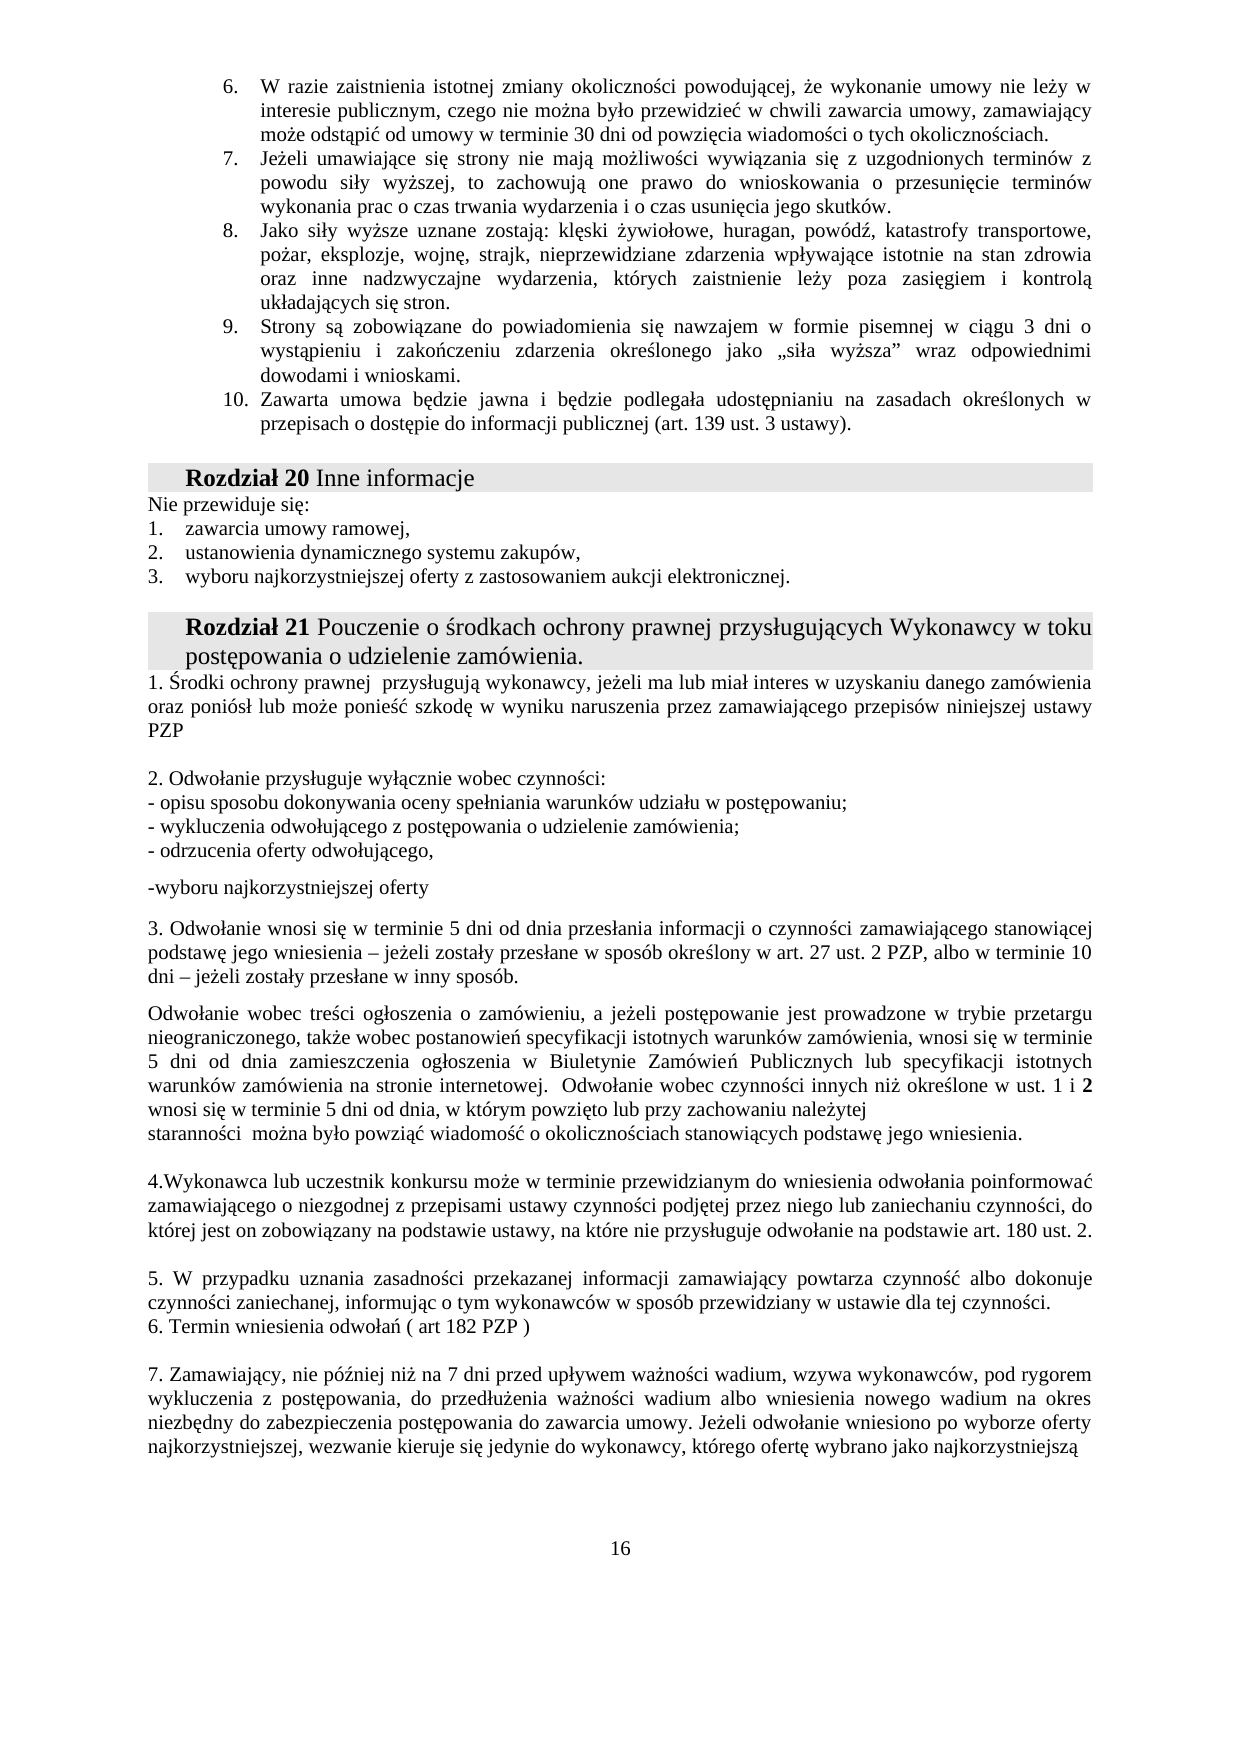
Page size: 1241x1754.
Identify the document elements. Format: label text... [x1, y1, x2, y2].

text 6. Termin wniesienia odwołań ( art 182 PZP ) [148, 1314, 1093, 1338]
text 1. Środki ochrony prawnej przysługują wykonawcy, jeżeli ma lub miał interes w uzyskaniu danego zamówienia oraz poniósł lub może ponieść szkodę w wyniku naruszenia przez zamawiającego przepisów niniejszej ustawy PZP [148, 670, 1093, 742]
text staranności można było powziąć wiadomość o okolicznościach stanowiących podstawę jego wniesienia. [148, 1121, 1093, 1145]
subtitle Rozdział 20 Inne informacje [148, 463, 1093, 492]
text 4.Wykonawca lub uczestnik konkursu może w terminie przewidzianym do wniesienia odwołania poinformować zamawiającego o niezgodnej z przepisami ustawy czynności podjętej przez niego lub zaniechaniu czynności, do której jest on zobowiązany na podstawie ustawy, na które nie przysługuje odwołanie na podstawie art. 180 ust. 2. [148, 1169, 1093, 1242]
text 7. Zamawiający, nie później niż na 7 dni przed upływem ważności wadium, wzywa wykonawców, pod rygorem wykluczenia z postępowania, do przedłużenia ważności wadium albo wniesienia nowego wadium na okres niezbędny do zabezpieczenia postępowania do zawarcia umowy. Jeżeli odwołanie wniesiono po wyborze oferty najkorzystniejszej, wezwanie kieruje się jedynie do wykonawcy, którego ofertę wybrano jako najkorzystniejszą [148, 1362, 1093, 1458]
list Zawarta umowa będzie jawna i będzie podlegała udostępnianiu na zasadach określonych w przepisach o dostępie do informacji publicznej (art. 139 ust. 3 ustawy). [223, 387, 1093, 435]
text 3. Odwołanie wnosi się w terminie 5 dni od dnia przesłania informacji o czynności zamawiającego stanowiącej podstawę jego wniesienia – jeżeli zostały przesłane w sposób określony w art. 27 ust. 2 PZP, albo w terminie 10 dni – jeżeli zostały przesłane w inny sposób. [148, 912, 1093, 988]
list W razie zaistnienia istotnej zmiany okoliczności powodującej, że wykonanie umowy nie leży w interesie publicznym, czego nie można było przewidzieć w chwili zawarcia umowy, zamawiający może odstąpić od umowy w terminie 30 dni od powzięcia wiadomości o tych okolicznościach. [223, 74, 1093, 146]
text -wyboru najkorzystniejszej oferty [148, 875, 1093, 899]
list zawarcia umowy ramowej, [148, 516, 1093, 540]
list Jako siły wyższe uznane zostają: klęski żywiołowe, huragan, powódź, katastrofy transportowe, pożar, eksplozje, wojnę, strajk, nieprzewidziane zdarzenia wpływające istotnie na stan zdrowia oraz inne nadzwyczajne wydarzenia, których zaistnienie leży poza zasięgiem i kontrolą układających się stron. [223, 218, 1093, 314]
text Odwołanie wobec treści ogłoszenia o zamówieniu, a jeżeli postępowanie jest prowadzone w trybie przetargu nieograniczonego, także wobec postanowień specyfikacji istotnych warunków zamówienia, wnosi się w terminie 5 dni od dnia zamieszczenia ogłoszenia w Biuletynie Zamówień Publicznych lub specyfikacji istotnych warunków zamówienia na stronie internetowej. Odwołanie wobec czynności innych niż określone w ust. 1 i 2 wnosi się w terminie 5 dni od dnia, w którym powzięto lub przy zachowaniu należytej [148, 1001, 1093, 1121]
text - opisu sposobu dokonywania oceny spełniania warunków udziału w postępowaniu; [148, 790, 1093, 814]
text Nie przewiduje się: [148, 492, 1093, 516]
list Jeżeli umawiające się strony nie mają możliwości wywiązania się z uzgodnionych terminów z powodu siły wyższej, to zachowują one prawo do wnioskowania o przesunięcie terminów wykonania prac o czas trwania wydarzenia i o czas usunięcia jego skutków. [223, 146, 1093, 218]
text 2. Odwołanie przysługuje wyłącznie wobec czynności: [148, 766, 1093, 790]
subtitle Rozdział 21 Pouczenie o środkach ochrony prawnej przysługujących Wykonawcy w toku postępowania o udzielenie zamówienia. [148, 612, 1093, 670]
text 5. W przypadku uznania zasadności przekazanej informacji zamawiający powtarza czynność albo dokonuje czynności zaniechanej, informując o tym wykonawców w sposób przewidziany w ustawie dla tej czynności. [148, 1266, 1093, 1314]
list Strony są zobowiązane do powiadomienia się nawzajem w formie pisemnej w ciągu 3 dni o wystąpieniu i zakończeniu zdarzenia określonego jako „siła wyższa” wraz odpowiednimi dowodami i wnioskami. [223, 314, 1093, 387]
text - wykluczenia odwołującego z postępowania o udzielenie zamówienia; [148, 814, 1093, 838]
list wyboru najkorzystniejszej oferty z zastosowaniem aukcji elektronicznej. [148, 564, 1093, 588]
text - odrzucenia oferty odwołującego, [148, 838, 1093, 862]
list ustanowienia dynamicznego systemu zakupów, [148, 540, 1093, 564]
